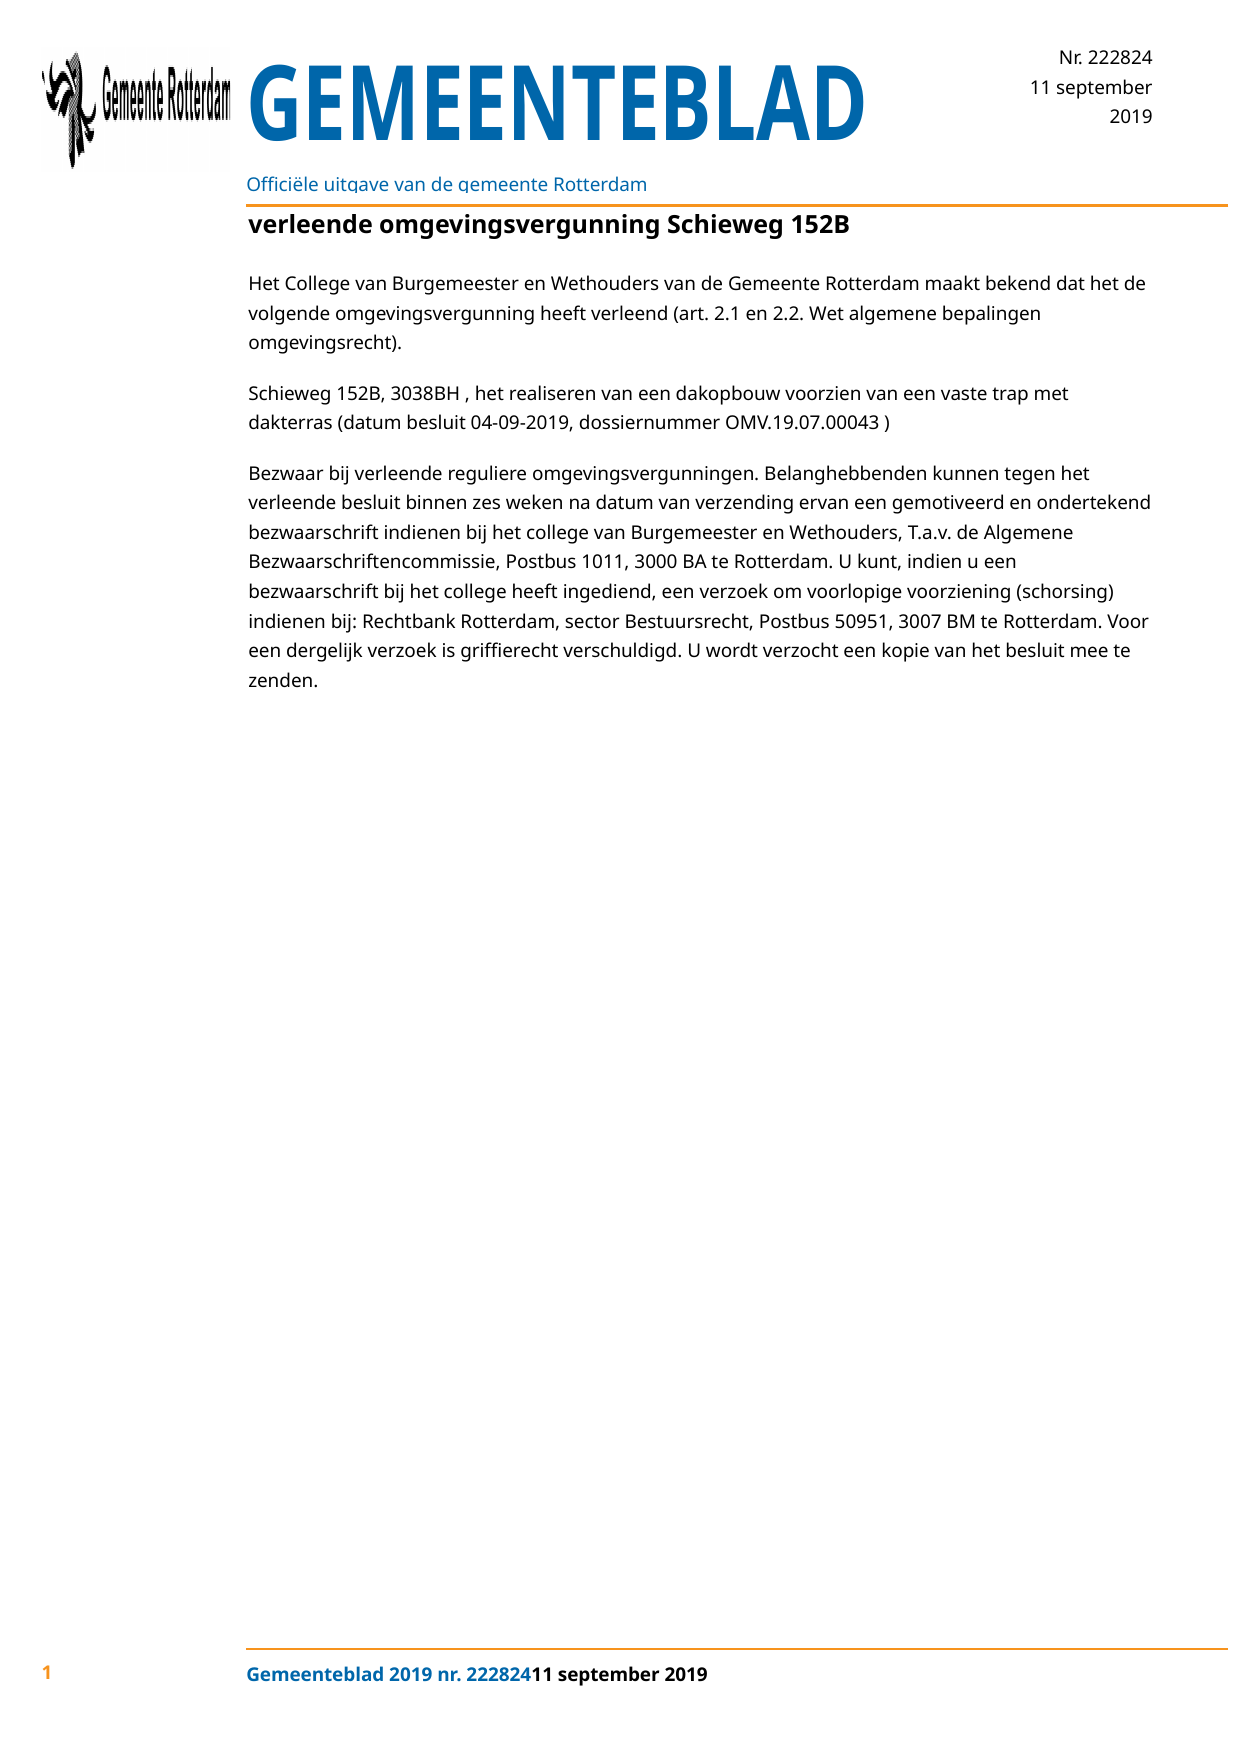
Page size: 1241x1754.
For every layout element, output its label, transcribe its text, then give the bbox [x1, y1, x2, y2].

text Bezwaar bij verleende reguliere omgevingsvergunningen. Belanghebbenden kunnen tegen het verleende besluit binnen zes weken na datum van verzending ervan een gemotiveerd en ondertekend bezwaarschrift indienen bij het college van Burgemeester en Wethouders, T.a.v. de Algemene Bezwaarschriftencommissie, Postbus 1011, 3000 BA te Rotterdam. U kunt, indien u een bezwaarschrift bij het college heeft ingediend, een verzoek om voorlopige voorziening (schorsing) indienen bij: Rechtbank Rotterdam, sector Bestuursrecht, Postbus 50951, 3007 BM te Rotterdam. Voor een dergelijk verzoek is griffierecht verschuldigd. U wordt verzocht een kopie van het besluit mee te zenden. [248, 460, 1152, 693]
picture [41, 47, 231, 172]
text Het College van Burgemeester en Wethouders van de Gemeente Rotterdam maakt bekend dat het de volgende omgevingsvergunning heeft verleend (art. 2.1 en 2.2. Wet algemene bepalingen omgevingsrecht). [248, 270, 1152, 355]
text verleende omgevingsvergunning Schieweg 152B [248, 207, 1152, 241]
text Schieweg 152B, 3038BH , het realiseren van een dakopbouw voorzien van een vaste trap met dakterras (datum besluit 04-09-2019, dossiernummer OMV.19.07.00043 ) [248, 380, 1152, 435]
